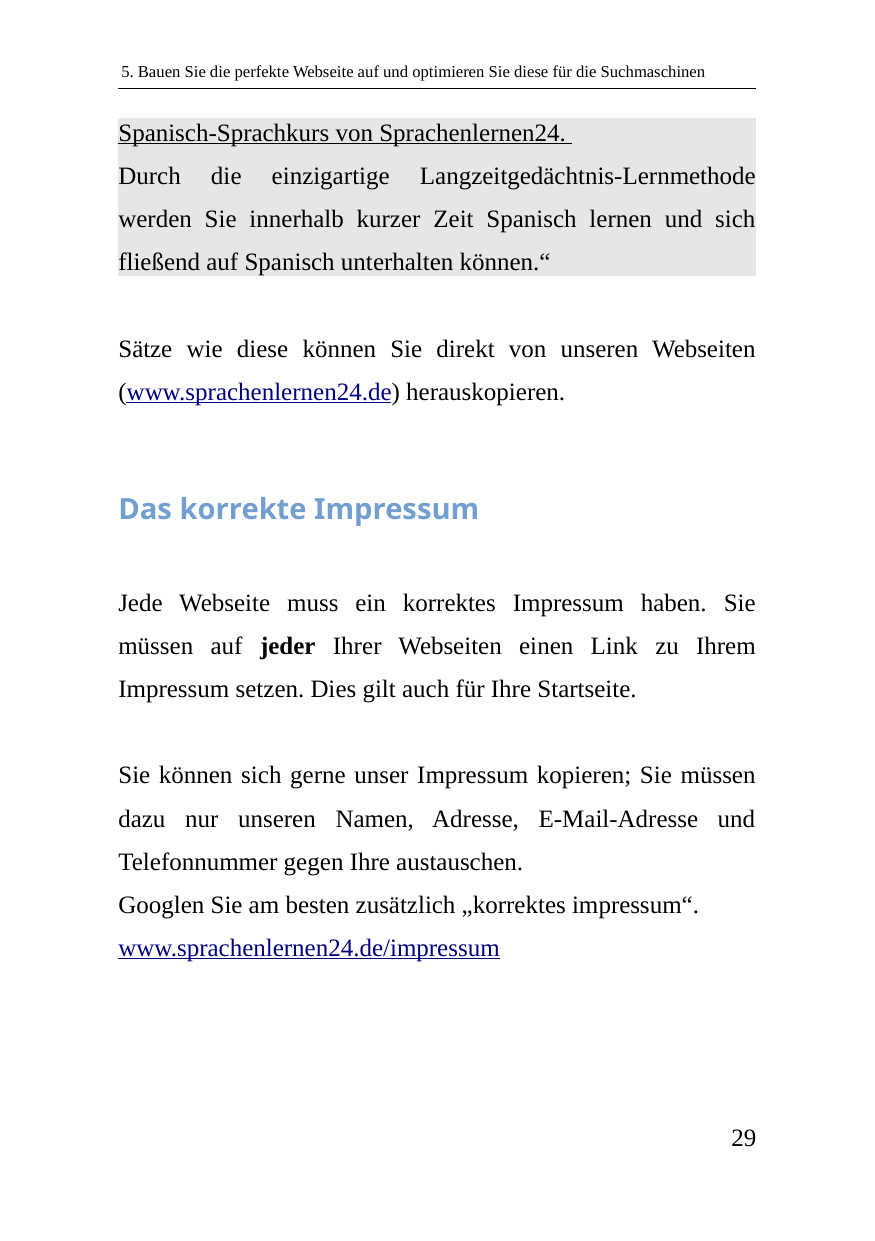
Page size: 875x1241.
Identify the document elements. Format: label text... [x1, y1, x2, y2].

text Googlen Sie am besten zusätzlich „korrektes impressum“. [118, 890, 756, 919]
subtitle Das korrekte Impressum [118, 488, 756, 528]
text Sie können sich gerne unser Impressum kopieren; Sie müssen dazu nur unseren Namen, Adresse, E-Mail-Adresse und Telefonnummer gegen Ihre austauschen. [118, 761, 756, 876]
text Jede Webseite muss ein korrektes Impressum haben. Sie müssen auf jeder Ihrer Webseiten einen Link zu Ihrem Impressum setzen. Dies gilt auch für Ihre Startseite. [118, 588, 756, 703]
text Durch die einzigartige Langzeitgedächtnis-Lernmethode werden Sie innerhalb kurzer Zeit Spanisch lernen und sich fließend auf Spanisch unterhalten können.“ [118, 161, 756, 276]
text www.sprachenlernen24.de/impressum [118, 933, 756, 962]
text Sätze wie diese können Sie direkt von unseren Webseiten (www.sprachenlernen24.de) herauskopieren. [118, 334, 756, 406]
text Spanisch-Sprachkurs von Sprachenlernen24. [118, 118, 756, 147]
